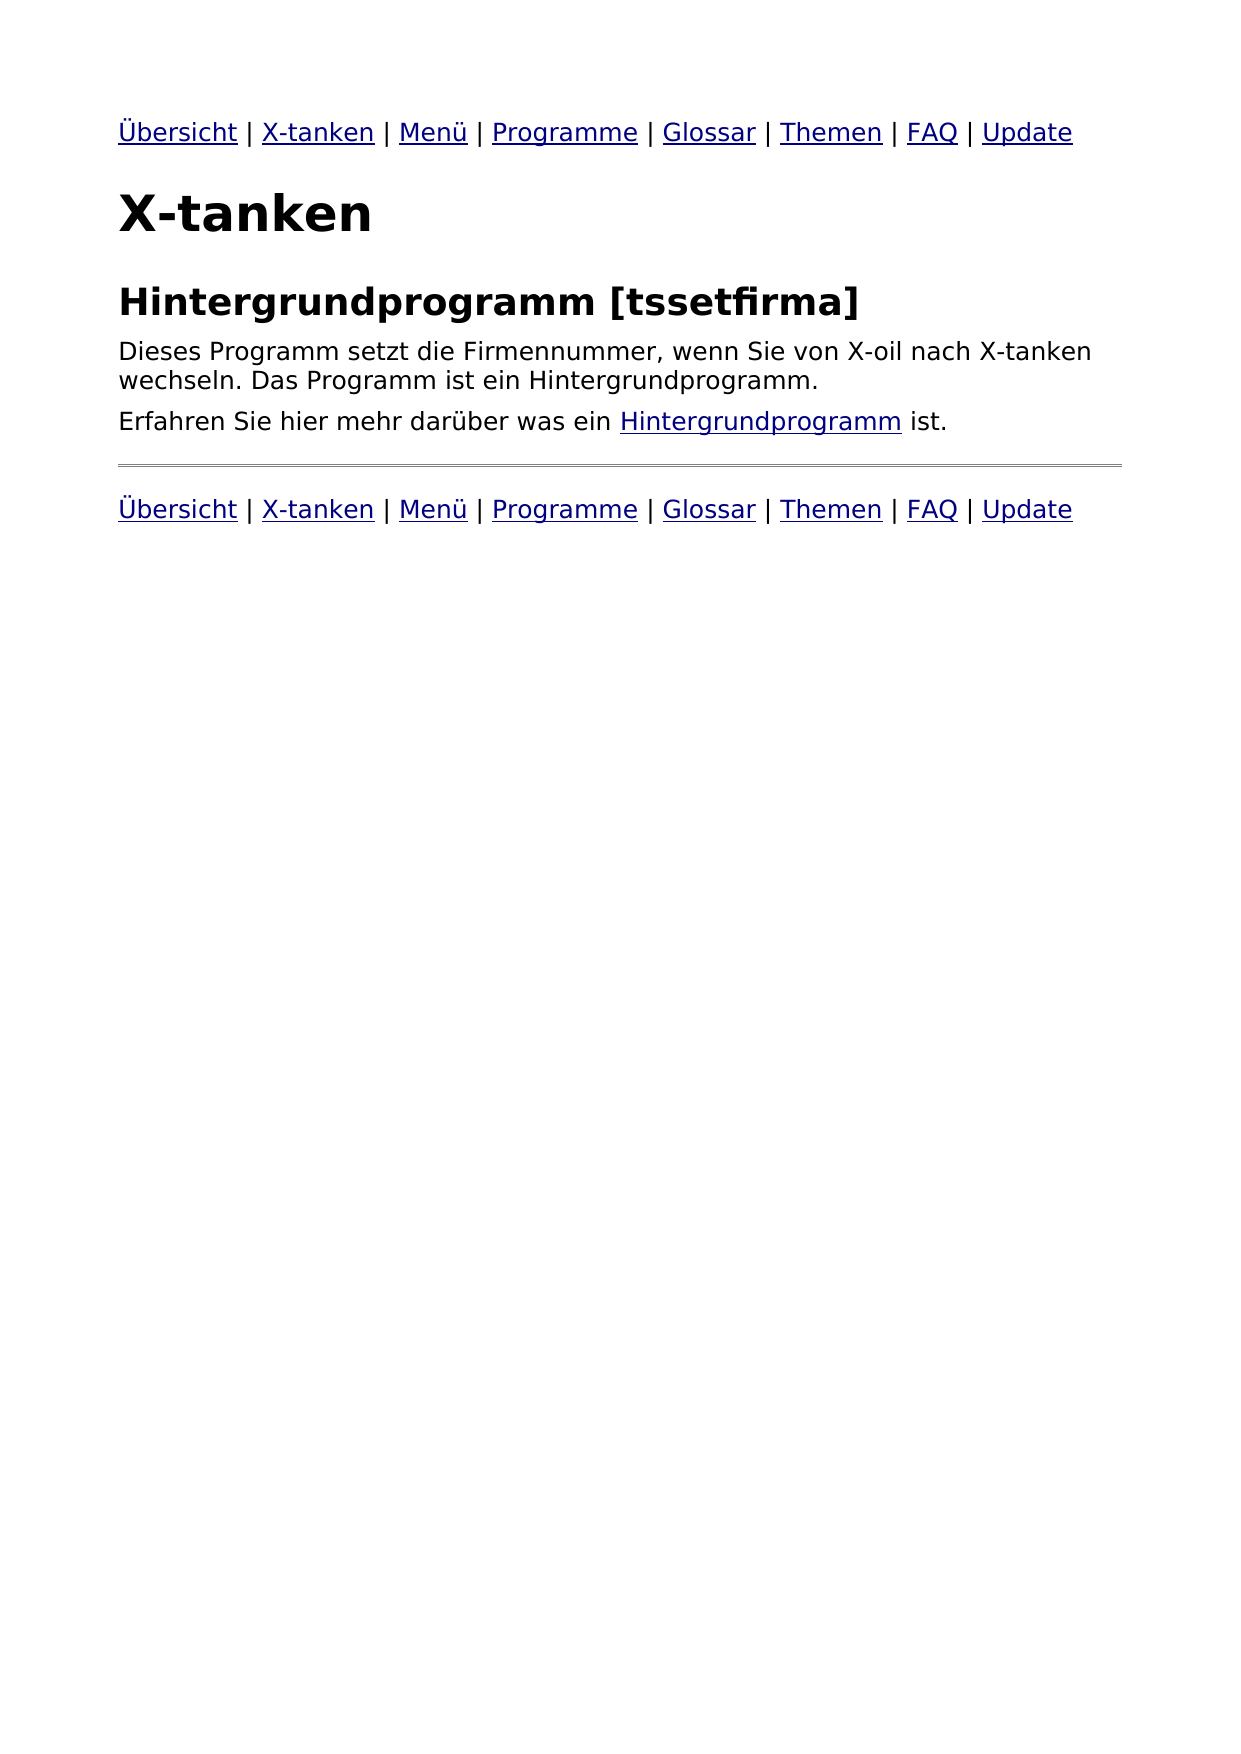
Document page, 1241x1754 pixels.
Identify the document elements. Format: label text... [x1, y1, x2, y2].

subtitle Hintergrundprogramm [tssetfirma] [118, 281, 1122, 324]
subtitle X-tanken [118, 185, 1122, 243]
text Erfahren Sie hier mehr darüber was ein Hintergrundprogramm ist. [118, 407, 1122, 437]
text Übersicht | X-tanken | Menü | Programme | Glossar | Themen | FAQ | Update [118, 118, 1122, 147]
text Übersicht | X-tanken | Menü | Programme | Glossar | Themen | FAQ | Update [118, 496, 1122, 525]
text Dieses Programm setzt die Firmennummer, wenn Sie von X-oil nach X-tanken wechseln. Das Programm ist ein Hintergrundprogramm. [118, 337, 1122, 395]
